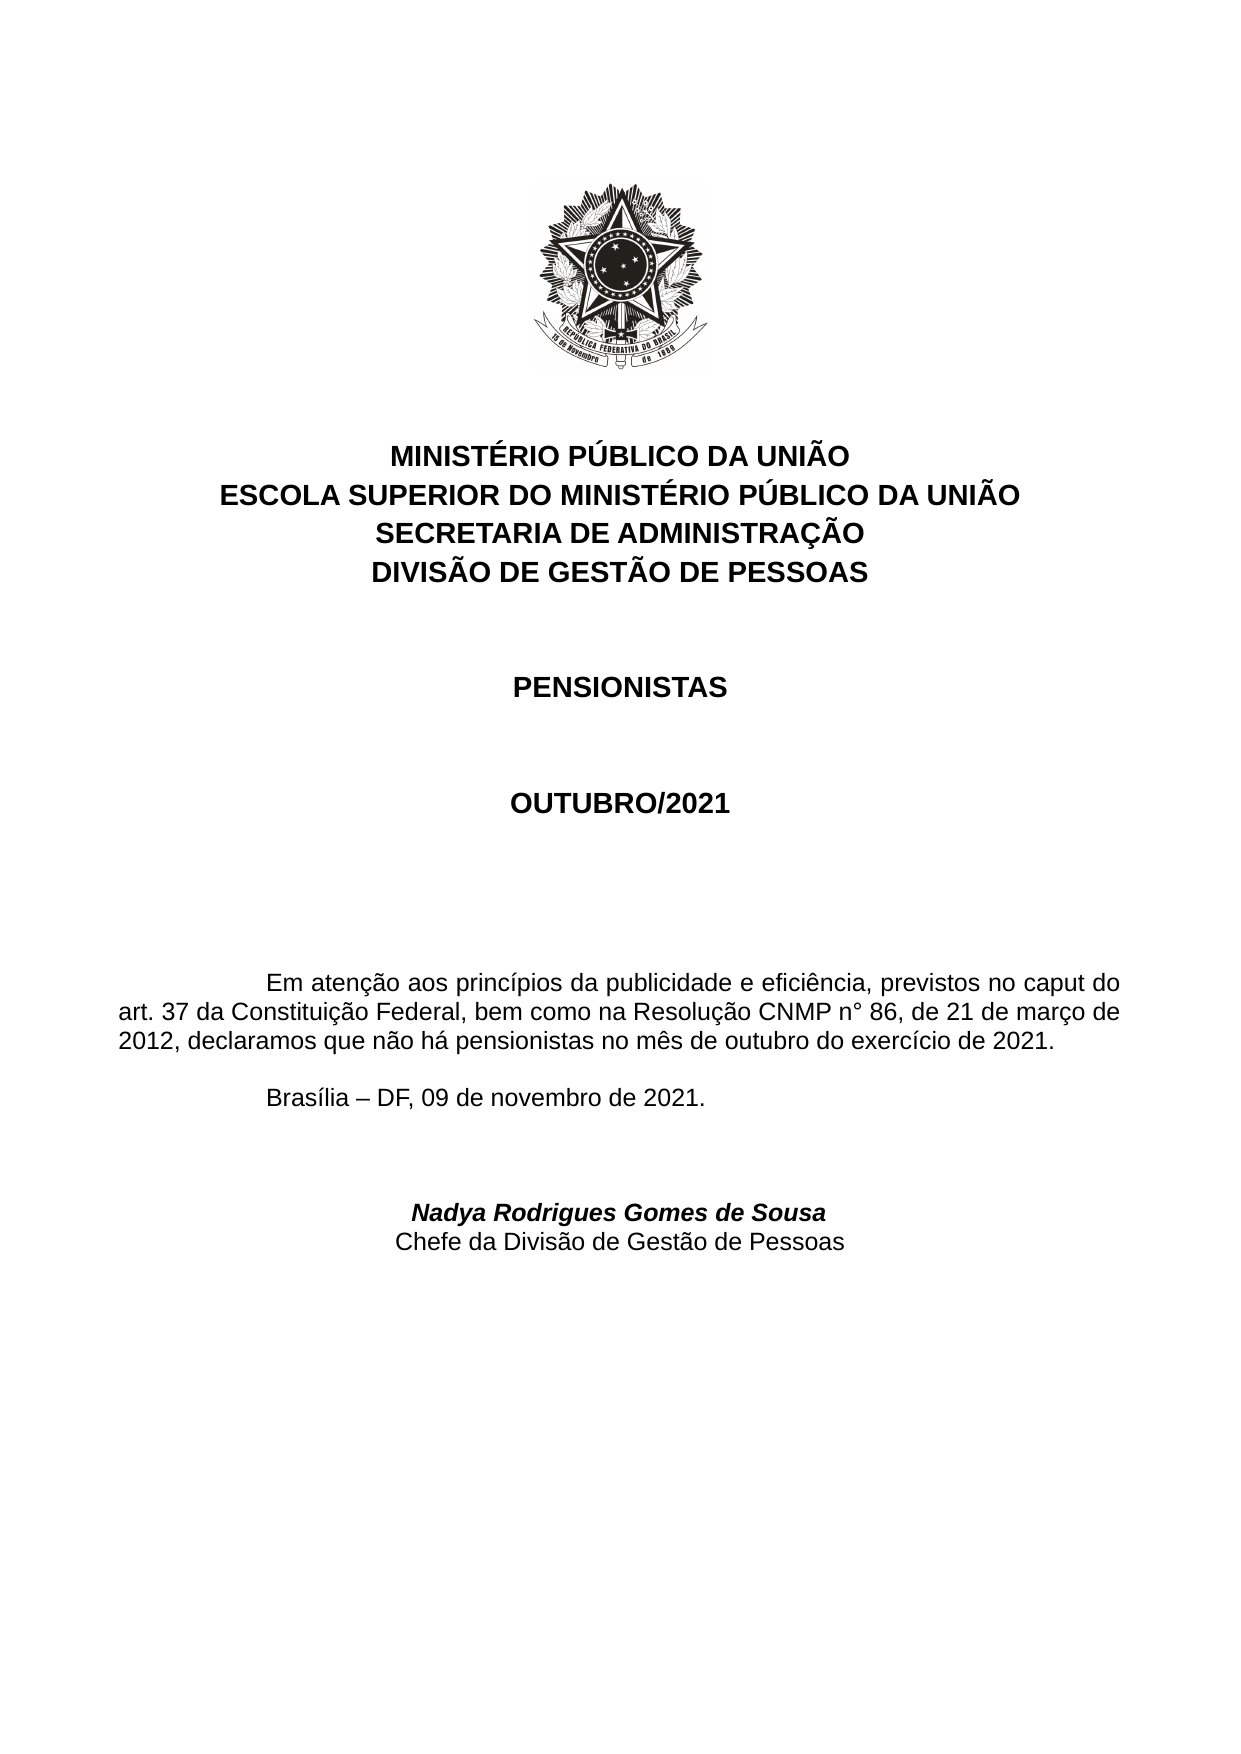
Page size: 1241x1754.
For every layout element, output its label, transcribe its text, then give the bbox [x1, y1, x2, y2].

text Brasília – DF, 09 de novembro de 2021. [118, 1083, 1122, 1112]
text OUTUBRO/2021 [118, 786, 1122, 819]
text DIVISÃO DE GESTÃO DE PESSOAS [118, 555, 1122, 588]
text ESCOLA SUPERIOR DO MINISTÉRIO PÚBLICO DA UNIÃO [118, 478, 1122, 511]
text SECRETARIA DE ADMINISTRAÇÃO [118, 516, 1122, 550]
picture [530, 182, 710, 371]
text Em atenção aos princípios da publicidade e eficiência, previstos no caput do art. 37 da Constituição Federal, bem como na Resolução CNMP n° 86, de 21 de março de 2012, declaramos que não há pensionistas no mês de outubro do exercício de 2021. [118, 968, 1122, 1054]
text Chefe da Divisão de Gestão de Pessoas [118, 1227, 1122, 1256]
text PENSIONISTAS [118, 670, 1122, 704]
text Nadya Rodrigues Gomes de Sousa [118, 1198, 1122, 1227]
text MINISTÉRIO PÚBLICO DA UNIÃO [118, 439, 1122, 473]
